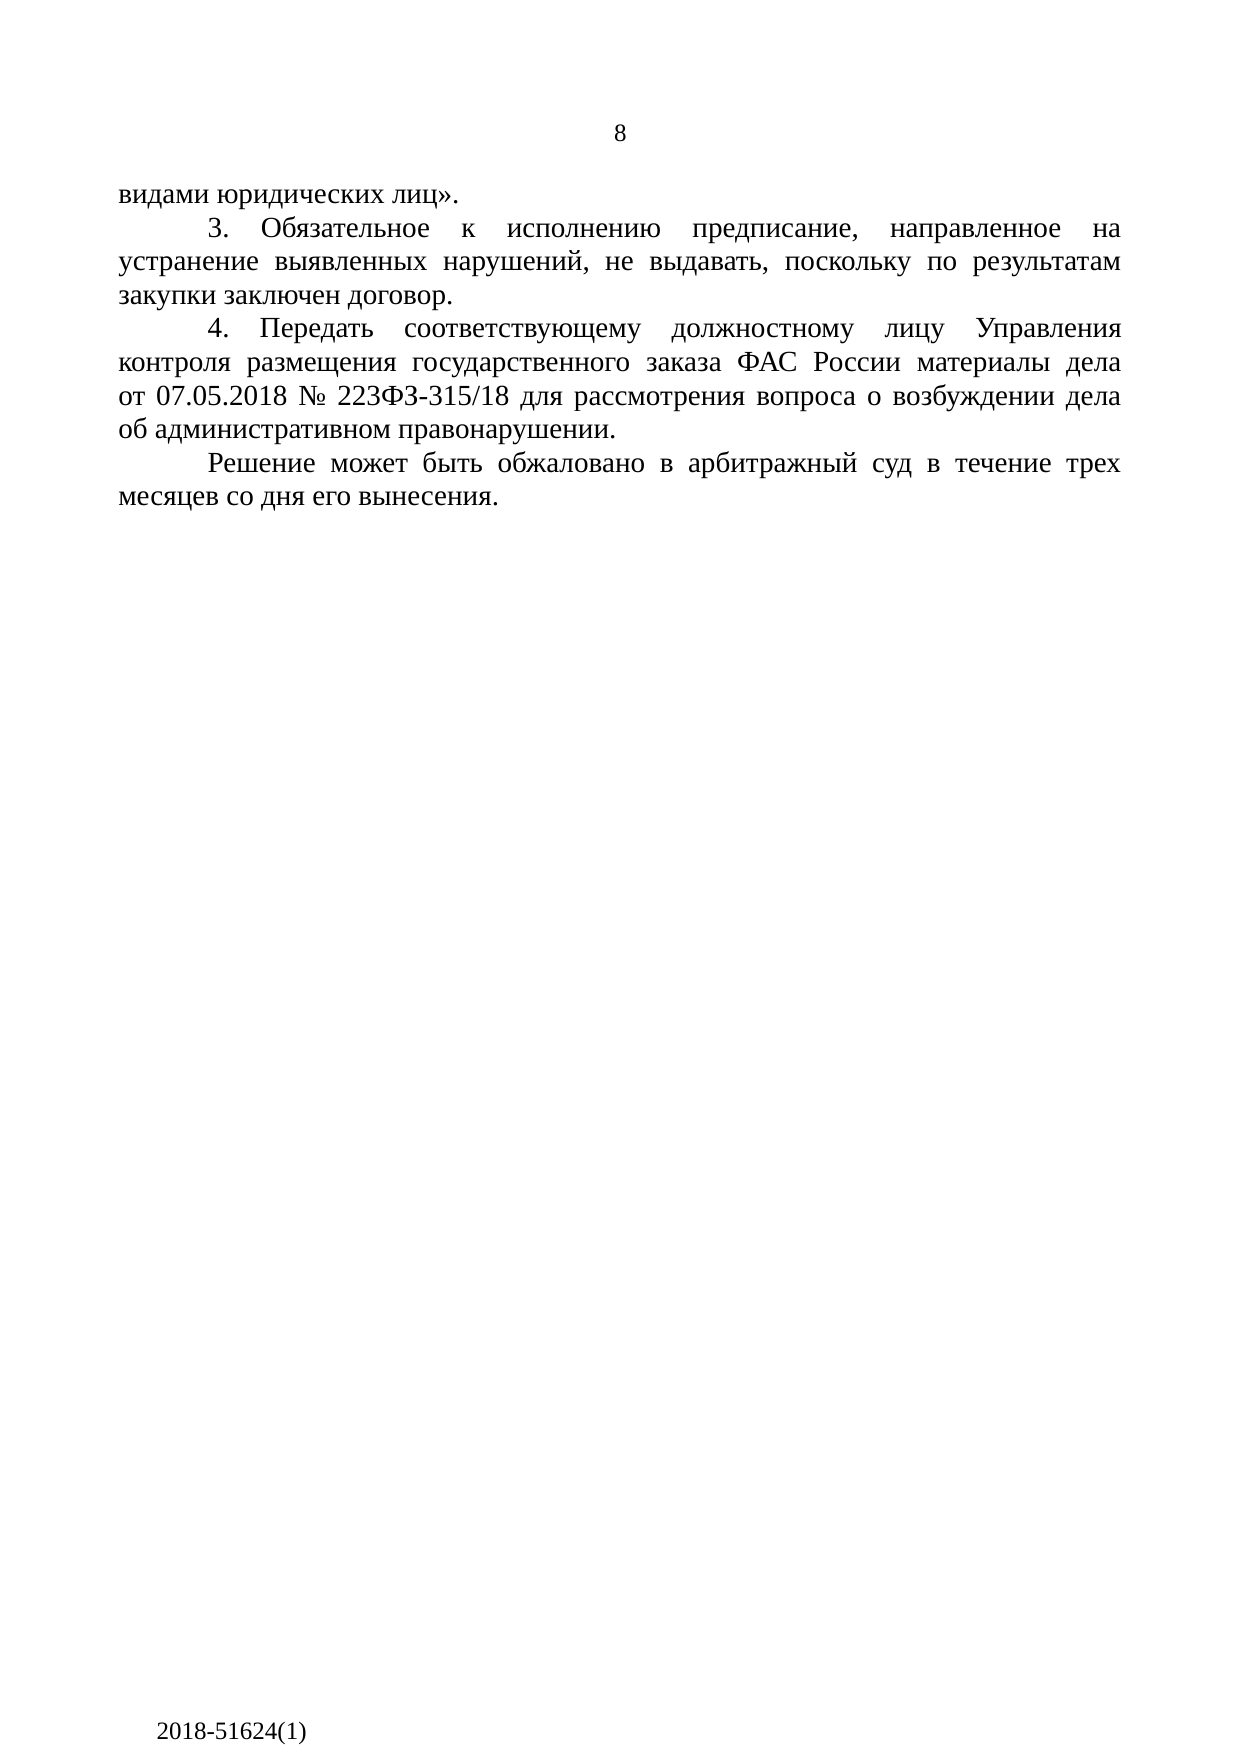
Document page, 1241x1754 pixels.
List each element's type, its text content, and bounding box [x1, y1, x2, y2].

text 4. Передать соответствующему должностному лицу Управления контроля размещения государственного заказа ФАС России материалы дела от 07.05.2018 № 223ФЗ-315/18 для рассмотрения вопроса о возбуждении дела об административном правонарушении. [118, 311, 1122, 445]
text Решение может быть обжаловано в арбитражный суд в течение трех месяцев со дня его вынесения. [118, 445, 1122, 512]
text 3. Обязательное к исполнению предписание, направленное на устранение выявленных нарушений, не выдавать, поскольку по результатам закупки заключен договор. [118, 210, 1122, 311]
text видами юридических лиц». [118, 176, 1122, 210]
